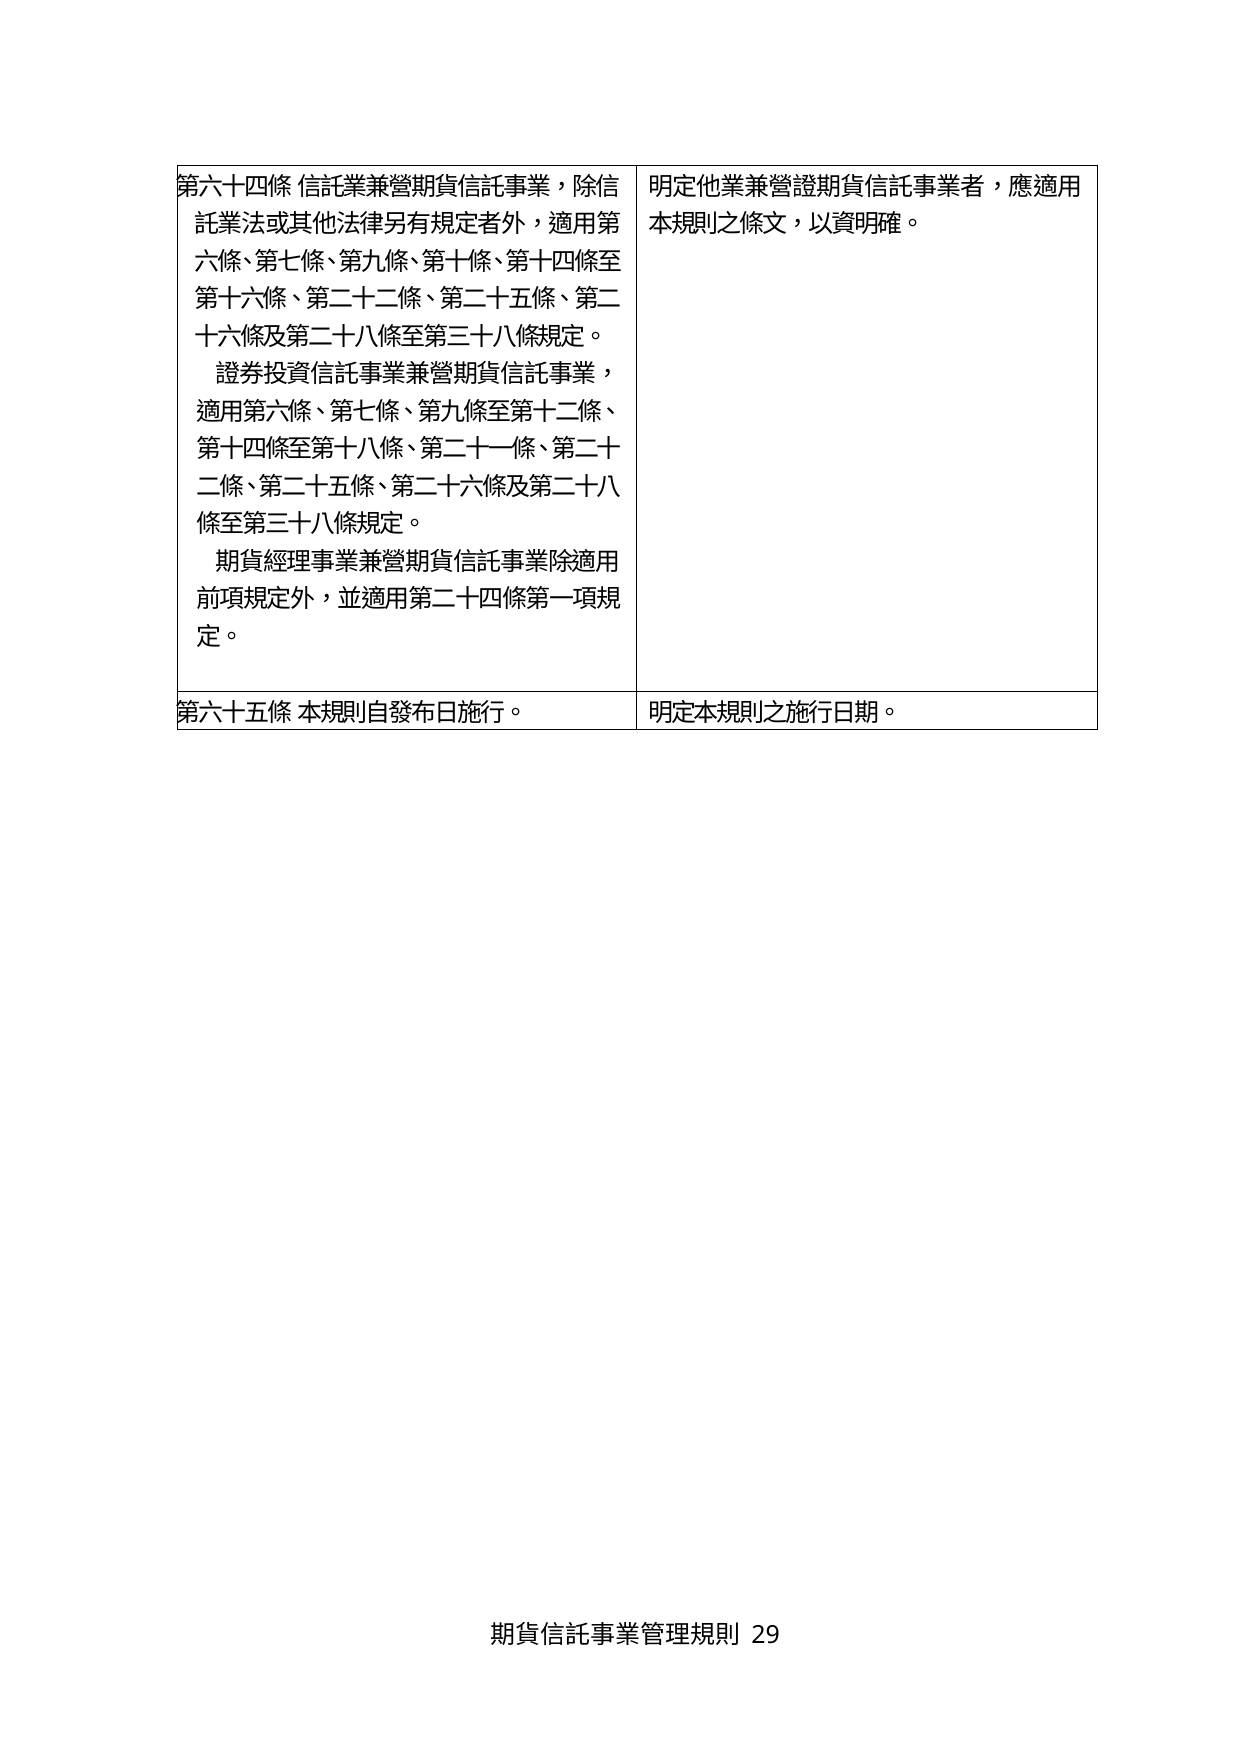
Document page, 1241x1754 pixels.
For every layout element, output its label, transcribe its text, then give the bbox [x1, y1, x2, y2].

table_cell 明定他業兼營證期貨信託事業者，應適用本規則之條文，以資明確。 [637, 166, 1097, 691]
table_cell 第六十五條 本規則自發布日施行。 [178, 692, 636, 729]
table_cell 明定本規則之施行日期。 [637, 692, 1097, 729]
table_cell 第六十四條 信託業兼營期貨信託事業，除信託業法或其他法律另有規定者外，適用第六條、第七條、第九條、第十條、第十四條至第十六條、第二十二條、第二十五條、第二十六條及第二十八條至第三十八條規定。 證券投資信託事業兼營期貨信託事業，適用第六條、第七條、第九條至第十二條、第十四條至第十八條、第二十一條、第二十二條、第二十五條、第二十六條及第二十八條至第三十八條規定。 期貨經理事業兼營期貨信託事業除適用前項規定外，並適用第二十四條第一項規定。 [178, 166, 636, 691]
